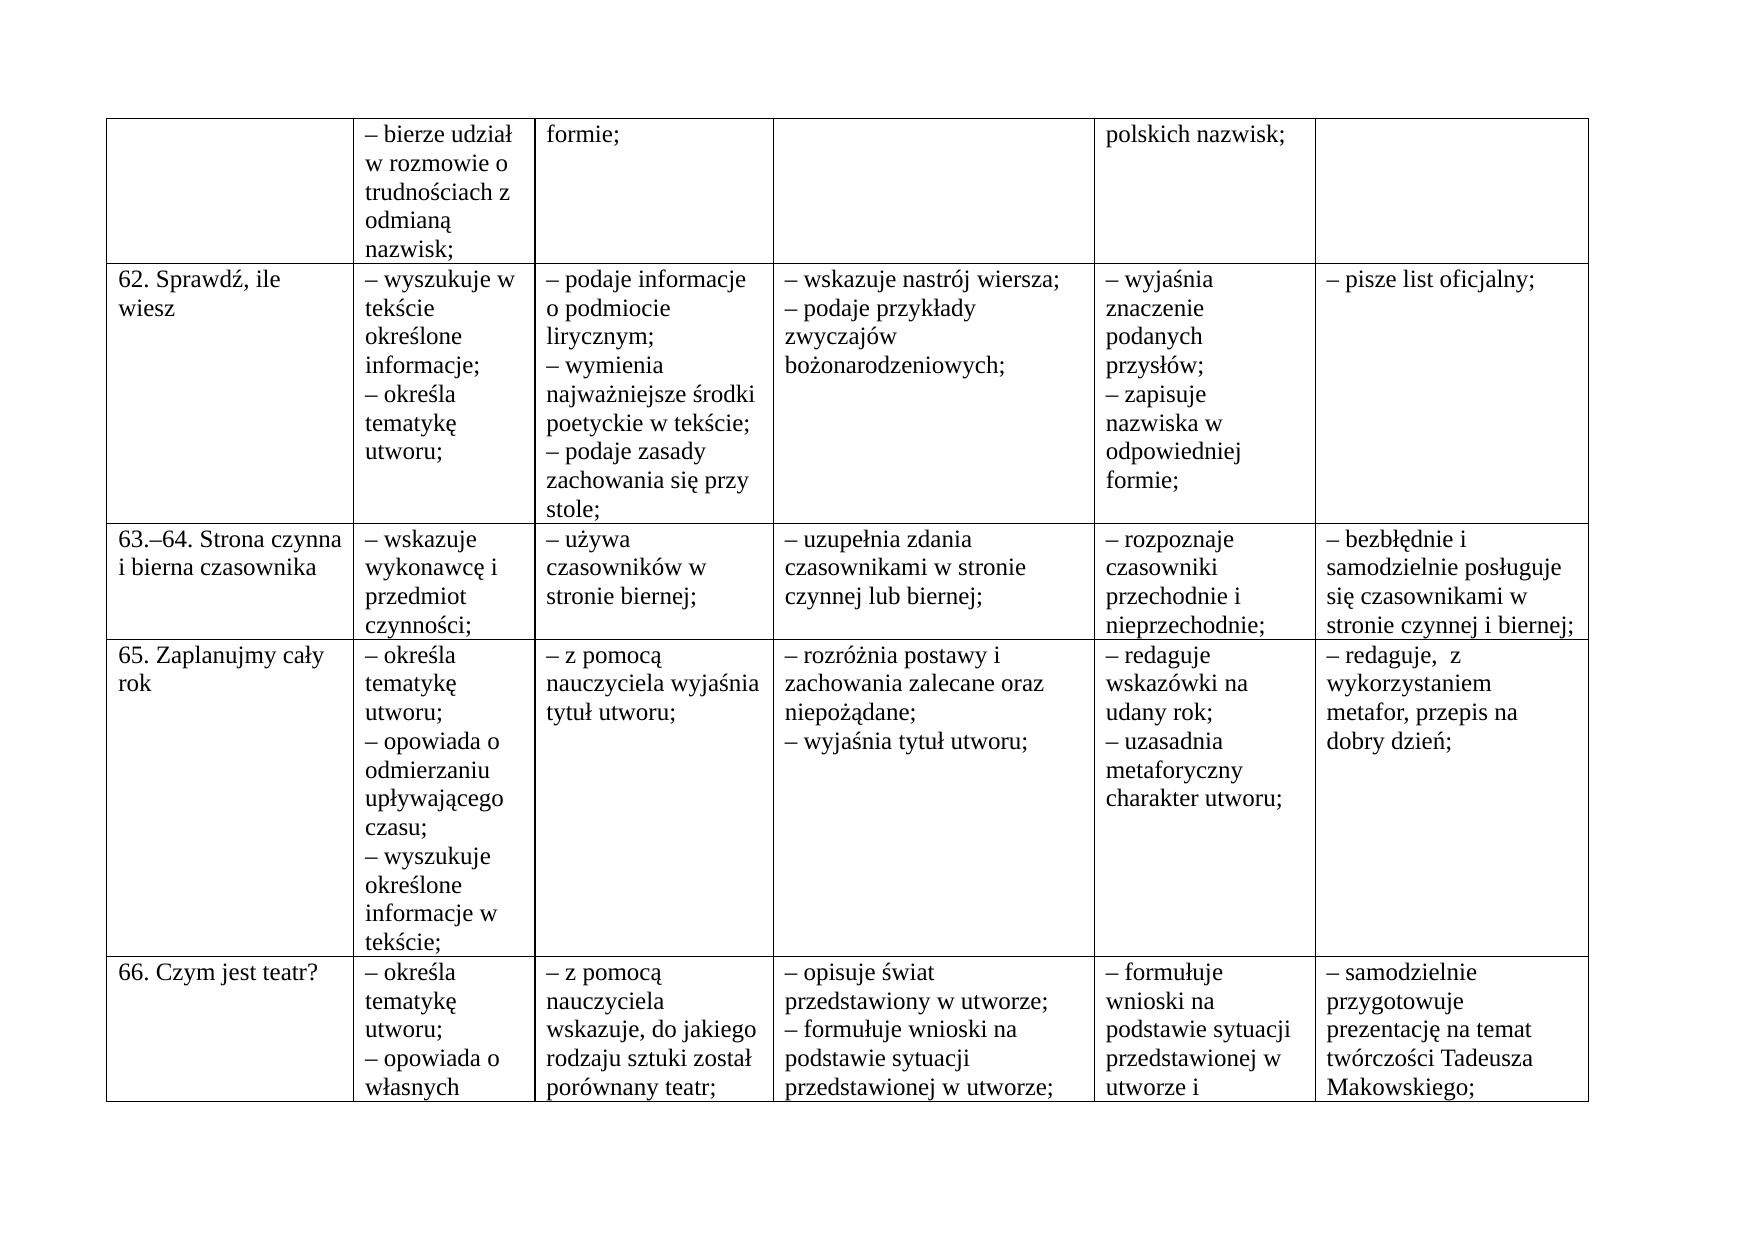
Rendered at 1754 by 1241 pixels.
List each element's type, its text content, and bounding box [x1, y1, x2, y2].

table_cell [774, 119, 1094, 263]
table_cell 66. Czym jest teatr? [107, 957, 353, 1101]
table_cell – rozróżnia postawy i zachowania zalecane oraz niepożądane; – wyjaśnia tytuł utworu; [774, 640, 1094, 956]
table_cell – redaguje wskazówki na udany rok; – uzasadnia metaforyczny charakter utworu; [1095, 640, 1315, 956]
table_cell – uzupełnia zdania czasownikami w stronie czynnej lub biernej; [774, 524, 1094, 639]
table_cell 65. Zaplanujmy cały rok [107, 640, 353, 956]
table_cell – rozpoznaje czasowniki przechodnie i nieprzechodnie; [1095, 524, 1315, 639]
table_cell – określa tematykę utworu; – opowiada o własnych [354, 957, 534, 1101]
table_cell – bierze udział w rozmowie o trudnościach z odmianą nazwisk; [354, 119, 534, 263]
table_cell – wskazuje nastrój wiersza; – podaje przykłady zwyczajów bożonarodzeniowych; [774, 264, 1094, 523]
table_cell – pisze list oficjalny; [1316, 264, 1588, 523]
table_cell – wskazuje wykonawcę i przedmiot czynności; [354, 524, 534, 639]
table_cell formie; [536, 119, 773, 263]
table_cell – używa czasowników w stronie biernej; [536, 524, 773, 639]
table_cell – redaguje, z wykorzystaniem metafor, przepis na dobry dzień; [1316, 640, 1588, 956]
table_cell 63.–64. Strona czynna i bierna czasownika [107, 524, 353, 639]
table_cell – wyjaśnia znaczenie podanych przysłów; – zapisuje nazwiska w odpowiedniej formie; [1095, 264, 1315, 523]
table_cell – określa tematykę utworu; – opowiada o odmierzaniu upływającego czasu; – wyszukuje określone informacje w tekście; [354, 640, 534, 956]
table_cell 62. Sprawdź, ile wiesz [107, 264, 353, 523]
table_cell polskich nazwisk; [1095, 119, 1315, 263]
table_cell – z pomocą nauczyciela wyjaśnia tytuł utworu; [536, 640, 773, 956]
table_cell – opisuje świat przedstawiony w utworze; – formułuje wnioski na podstawie sytuacji przedstawionej w utworze; [774, 957, 1094, 1101]
table_cell – z pomocą nauczyciela wskazuje, do jakiego rodzaju sztuki został porównany teatr; [536, 957, 773, 1101]
table_cell – samodzielnie przygotowuje prezentację na temat twórczości Tadeusza Makowskiego; [1316, 957, 1588, 1101]
table_cell – podaje informacje o podmiocie lirycznym; – wymienia najważniejsze środki poetyckie w tekście; – podaje zasady zachowania się przy stole; [536, 264, 773, 523]
table_cell – wyszukuje w tekście określone informacje; – określa tematykę utworu; [354, 264, 534, 523]
table_cell – formułuje wnioski na podstawie sytuacji przedstawionej w utworze i [1095, 957, 1315, 1101]
table_cell [1316, 119, 1588, 263]
table_cell – bezbłędnie i samodzielnie posługuje się czasownikami w stronie czynnej i biernej; [1316, 524, 1588, 639]
table_cell [107, 119, 353, 263]
